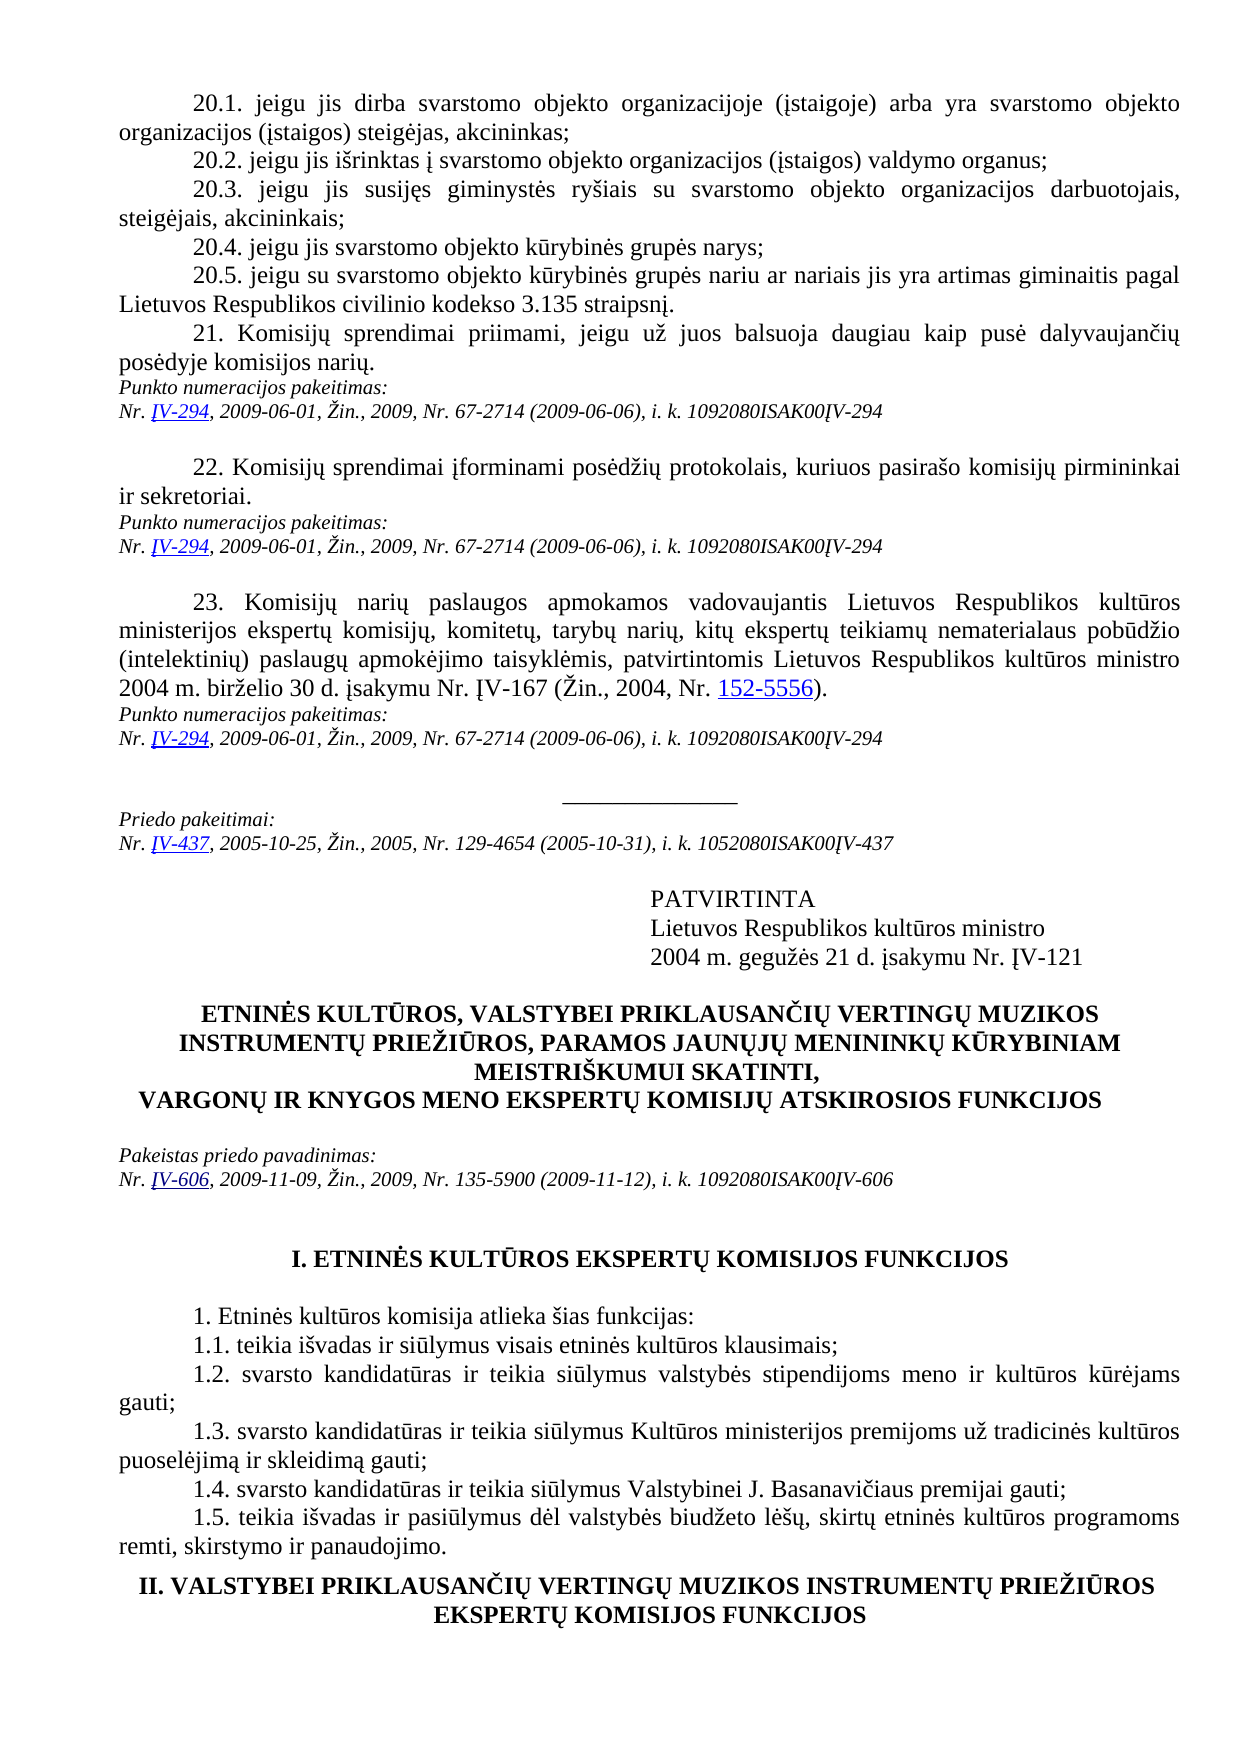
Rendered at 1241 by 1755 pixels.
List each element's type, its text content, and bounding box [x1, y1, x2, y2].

text Punkto numeracijos pakeitimas: [119, 375, 1181, 399]
text ______________ [119, 778, 1181, 807]
text 20.5. jeigu su svarstomo objekto kūrybinės grupės nariu ar nariais jis yra artimas giminaitis pagal Lietuvos Respublikos civilinio kodekso 3.135 straipsnį. [119, 260, 1181, 318]
text Nr. ĮV-294, 2009-06-01, Žin., 2009, Nr. 67-2714 (2009-06-06), i. k. 1092080ISAK00ĮV-294 [119, 726, 1181, 750]
text 23. Komisijų narių paslaugos apmokamos vadovaujantis Lietuvos Respublikos kultūros ministerijos ekspertų komisijų, komitetų, tarybų narių, kitų ekspertų teikiamų nematerialaus pobūdžio (intelektinių) paslaugų apmokėjimo taisyklėmis, patvirtintomis Lietuvos Respublikos kultūros ministro 2004 m. birželio 30 d. įsakymu Nr. ĮV-167 (Žin., 2004, Nr. 152-5556). [119, 587, 1181, 702]
text 1.4. svarsto kandidatūras ir teikia siūlymus Valstybinei J. Basanavičiaus premijai gauti; [119, 1474, 1181, 1502]
text PATVIRTINTA [119, 884, 1181, 913]
text I. ETNINĖS KULTŪROS EKSPERTŲ KOMISIJOS FUNKCIJOS [119, 1244, 1181, 1272]
text 1.5. teikia išvadas ir pasiūlymus dėl valstybės biudžeto lėšų, skirtų etninės kultūros programoms remti, skirstymo ir panaudojimo. [119, 1502, 1181, 1560]
text Punkto numeracijos pakeitimas: [119, 510, 1181, 534]
text Lietuvos Respublikos kultūros ministro [119, 913, 1181, 942]
text 21. Komisijų sprendimai priimami, jeigu už juos balsuoja daugiau kaip pusė dalyvaujančių posėdyje komisijos narių. [119, 318, 1181, 375]
text 20.3. jeigu jis susijęs giminystės ryšiais su svarstomo objekto organizacijos darbuotojais, steigėjais, akcininkais; [119, 174, 1181, 232]
text Nr. ĮV-437, 2005-10-25, Žin., 2005, Nr. 129-4654 (2005-10-31), i. k. 1052080ISAK00ĮV-437 [119, 831, 1181, 855]
text 22. Komisijų sprendimai įforminami posėdžių protokolais, kuriuos pasirašo komisijų pirmininkai ir sekretoriai. [119, 452, 1181, 510]
text ETNINĖS KULTŪROS, VALSTYBEI PRIKLAUSANČIŲ VERTINGŲ MUZIKOS INSTRUMENTŲ PRIEŽIŪROS, PARAMOS JAUNŲJŲ MENININKŲ KŪRYBINIAM MEISTRIŠKUMUI SKATINTI, [119, 999, 1181, 1085]
text 20.2. jeigu jis išrinktas į svarstomo objekto organizacijos (įstaigos) valdymo organus; [119, 145, 1181, 174]
text 20.4. jeigu jis svarstomo objekto kūrybinės grupės narys; [119, 232, 1181, 260]
text VARGONŲ ir Knygos meno EKSPERTŲ KOMISIJŲ ATSKIROSIOS FUNKCIJOS [59, 1085, 1181, 1114]
text Punkto numeracijos pakeitimas: [119, 702, 1181, 726]
text 1.2. svarsto kandidatūras ir teikia siūlymus valstybės stipendijoms meno ir kultūros kūrėjams gauti; [119, 1359, 1181, 1416]
text EKSPERTŲ KOMISIJOS FUNKCIJOS [119, 1600, 1181, 1629]
text II. VALSTYBEI PRIKLAUSANČIŲ VERTINGŲ MUZIKOS INSTRUMENTŲ PRIEŽIŪROS [119, 1571, 1181, 1600]
text Pakeistas priedo pavadinimas: [119, 1143, 1181, 1167]
text 1.1. teikia išvadas ir siūlymus visais etninės kultūros klausimais; [119, 1330, 1181, 1359]
text Nr. ĮV-294, 2009-06-01, Žin., 2009, Nr. 67-2714 (2009-06-06), i. k. 1092080ISAK00ĮV-294 [119, 399, 1181, 423]
text 1. Etninės kultūros komisija atlieka šias funkcijas: [119, 1301, 1181, 1330]
text 20.1. jeigu jis dirba svarstomo objekto organizacijoje (įstaigoje) arba yra svarstomo objekto organizacijos (įstaigos) steigėjas, akcininkas; [119, 88, 1181, 145]
text Priedo pakeitimai: [119, 807, 1181, 831]
text 1.3. svarsto kandidatūras ir teikia siūlymus Kultūros ministerijos premijoms už tradicinės kultūros puoselėjimą ir skleidimą gauti; [119, 1416, 1181, 1474]
text Nr. ĮV-606, 2009-11-09, Žin., 2009, Nr. 135-5900 (2009-11-12), i. k. 1092080ISAK00ĮV-606 [119, 1167, 1181, 1191]
text 2004 m. gegužės 21 d. įsakymu Nr. ĮV-121 [119, 942, 1181, 970]
text Nr. ĮV-294, 2009-06-01, Žin., 2009, Nr. 67-2714 (2009-06-06), i. k. 1092080ISAK00ĮV-294 [119, 534, 1181, 558]
